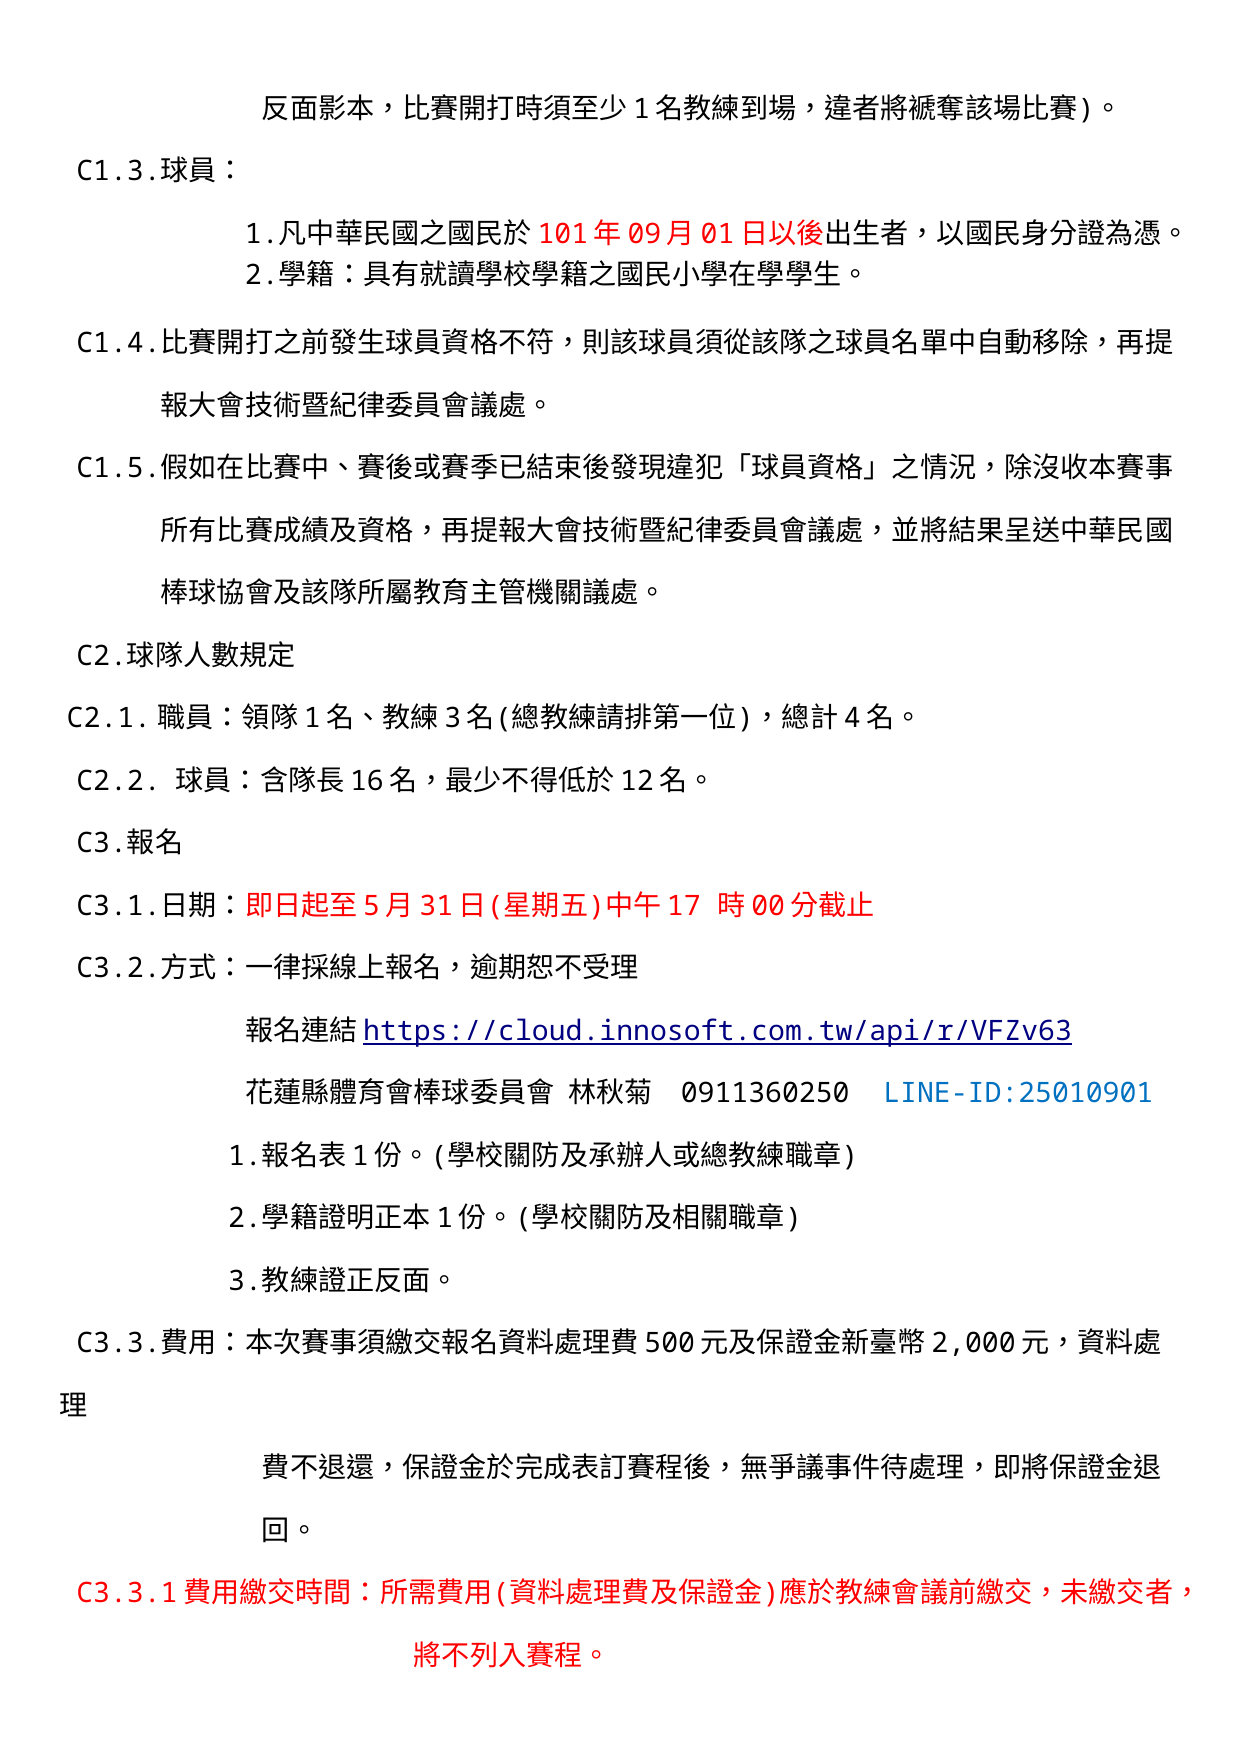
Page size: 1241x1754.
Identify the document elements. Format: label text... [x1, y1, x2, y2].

text 反面影本，比賽開打時須至少1名教練到場，違者將褫奪該場比賽)。 [59, 64, 1181, 127]
text 1.報名表1份。(學校關防及承辦人或總教練職章) [59, 1111, 1181, 1174]
text C3.報名 [59, 799, 1181, 861]
text 棒球協會及該隊所屬教育主管機關議處。 [59, 549, 1181, 611]
text C3.3.1費用繳交時間：所需費用(資料處理費及保證金)應於教練會議前繳交，未繳交者， [59, 1549, 1181, 1611]
text 花蓮縣體育會棒球委員會 林秋菊 0911360250 LINE-ID:25010901 [59, 1049, 1181, 1111]
text 將不列入賽程。 [59, 1611, 1181, 1674]
text 回。 [59, 1486, 1181, 1549]
text C1.3.球員： [59, 127, 1181, 189]
text 3.教練證正反面。 [59, 1236, 1181, 1299]
text C2.1. 職員：領隊1名、教練3名(總教練請排第一位)，總計4名。 [59, 674, 1181, 736]
text 2.學籍證明正本1份。(學校關防及相關職章) [59, 1174, 1181, 1236]
text 1.凡中華民國之國民於101年09月01日以後出生者，以國民身分證為憑。 [59, 189, 1181, 252]
text C3.3.費用：本次賽事須繳交報名資料處理費500元及保證金新臺幣2,000元，資料處理 [59, 1299, 1181, 1424]
text C2.球隊人數規定 [59, 611, 1181, 674]
text 所有比賽成績及資格，再提報大會技術暨紀律委員會議處，並將結果呈送中華民國 [59, 486, 1181, 549]
text C1.4.比賽開打之前發生球員資格不符，則該球員須從該隊之球員名單中自動移除，再提 [59, 299, 1181, 361]
text 2.學籍：具有就讀學校學籍之國民小學在學學生。 [59, 252, 1181, 293]
text 報名連結https://cloud.innosoft.com.tw/api/r/VFZv63 [59, 986, 1181, 1049]
text 報大會技術暨紀律委員會議處。 [59, 361, 1181, 424]
text C3.2.方式：一律採線上報名，逾期恕不受理 [59, 924, 1181, 986]
text C3.1.日期：即日起至5月31日(星期五)中午17 時00分截止 [59, 861, 1181, 924]
text 費不退還，保證金於完成表訂賽程後，無爭議事件待處理，即將保證金退 [59, 1424, 1181, 1486]
text C1.5.假如在比賽中、賽後或賽季已結束後發現違犯「球員資格」之情況，除沒收本賽事 [59, 424, 1181, 486]
text C2.2. 球員：含隊長16名，最少不得低於12名。 [59, 736, 1181, 799]
